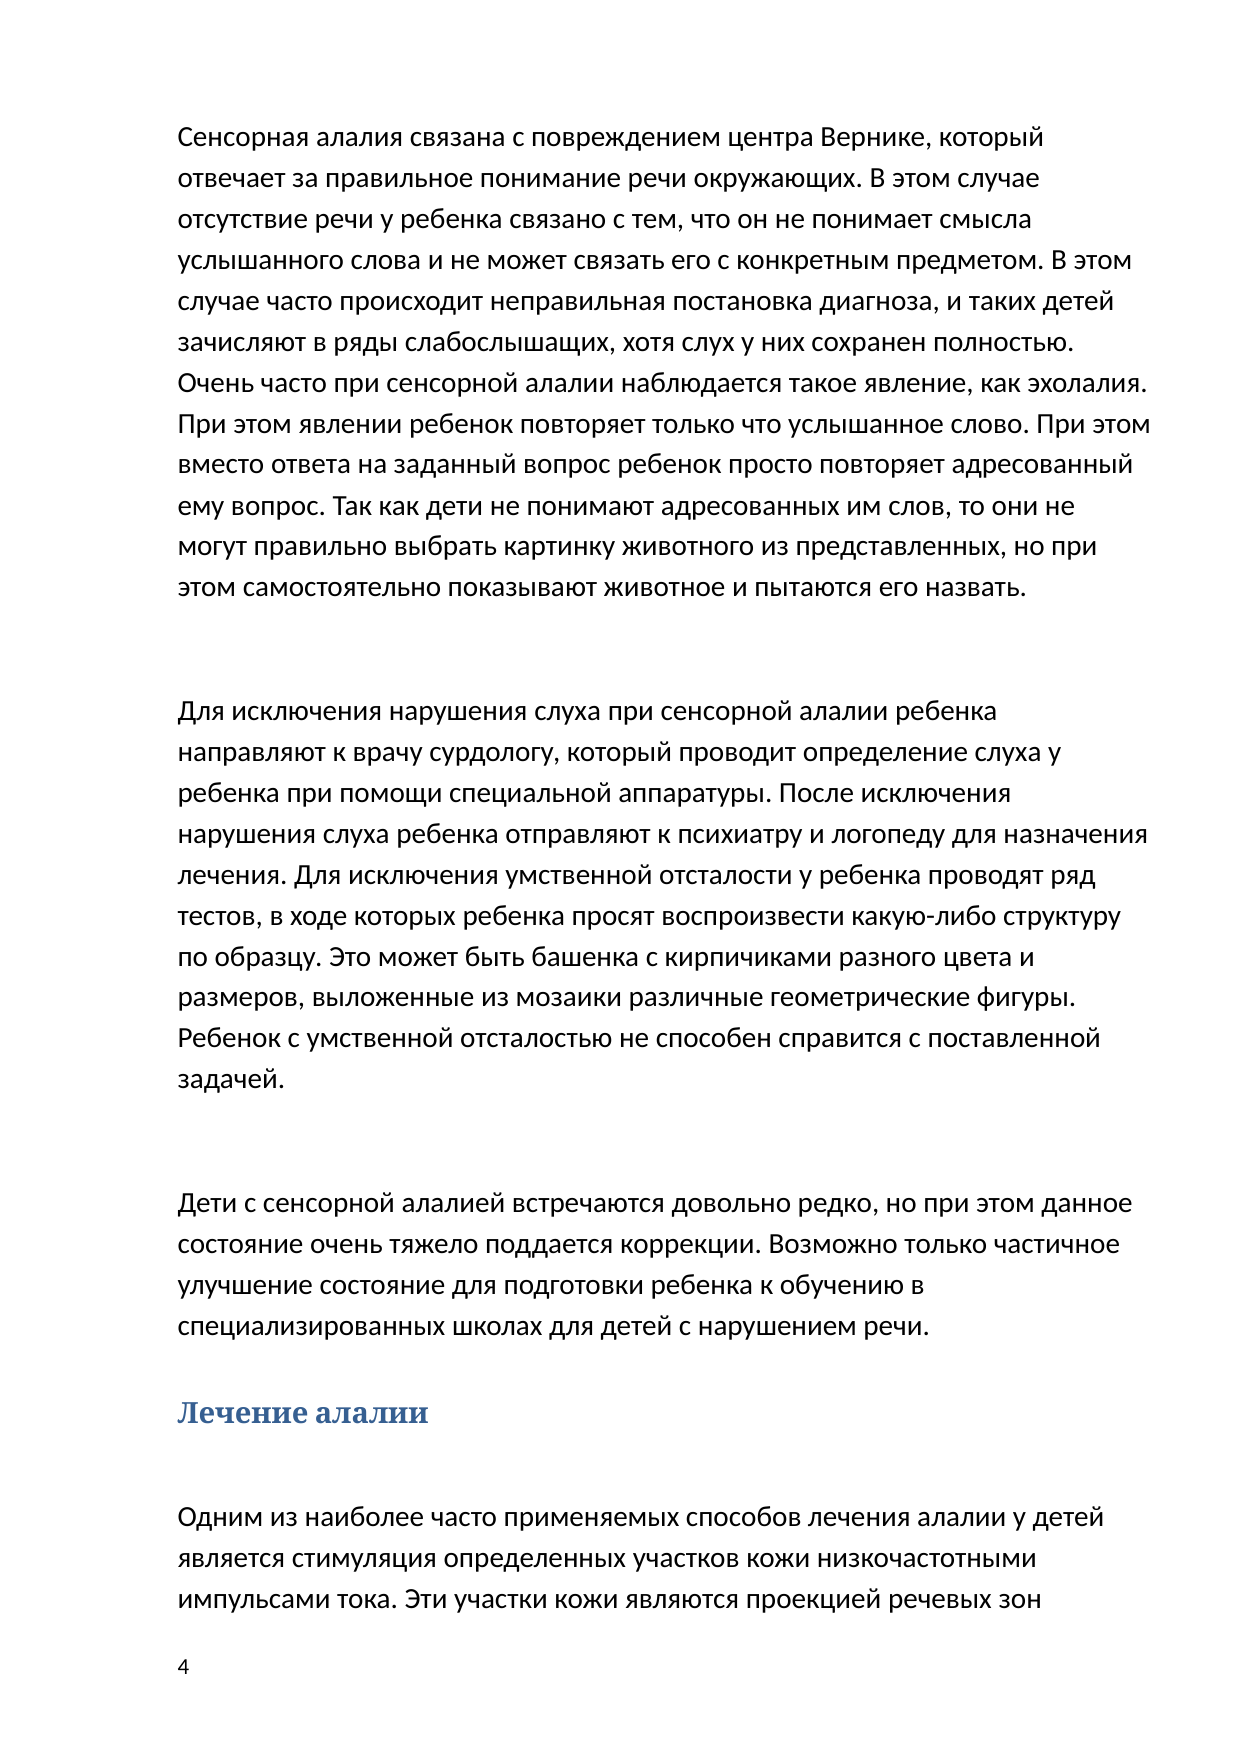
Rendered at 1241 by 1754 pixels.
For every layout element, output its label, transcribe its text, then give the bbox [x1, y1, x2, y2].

text Сенсорная алалия связана с повреждением центра Вернике, который отвечает за правильное понимание речи окружающих. В этом случае отсутствие речи у ребенка связано с тем, что он не понимает смысла услышанного слова и не может связать его с конкретным предметом. В этом случае часто происходит неправильная постановка диагноза, и таких детей зачисляют в ряды слабослышащих, хотя слух у них сохранен полностью. Очень часто при сенсорной алалии наблюдается такое явление, как эхолалия. При этом явлении ребенок повторяет только что услышанное слово. При этом вместо ответа на заданный вопрос ребенок просто повторяет адресованный ему вопрос. Так как дети не понимают адресованных им слов, то они не могут правильно выбрать картинку животного из представленных, но при этом самостоятельно показывают животное и пытаются его назвать. [177, 118, 1152, 604]
text Одним из наиболее часто применяемых способов лечения алалии у детей является стимуляция определенных участков кожи низкочастотными импульсами тока. Эти участки кожи являются проекцией речевых зон [177, 1498, 1152, 1616]
subtitle Лечение алалии [177, 1398, 1152, 1431]
text Дети с сенсорной алалией встречаются довольно редко, но при этом данное состояние очень тяжело поддается коррекции. Возможно только частичное улучшение состояние для подготовки ребенка к обучению в специализированных школах для детей с нарушением речи. [177, 1184, 1152, 1342]
text Для исключения нарушения слуха при сенсорной алалии ребенка направляют к врачу сурдологу, который проводит определение слуха у ребенка при помощи специальной аппаратуры. После исключения нарушения слуха ребенка отправляют к психиатру и логопеду для назначения лечения. Для исключения умственной отсталости у ребенка проводят ряд тестов, в ходе которых ребенка просят воспроизвести какую-либо структуру по образцу. Это может быть башенка с кирпичиками разного цвета и размеров, выложенные из мозаики различные геометрические фигуры. Ребенок с умственной отсталостью не способен справится с поставленной задачей. [177, 692, 1152, 1096]
